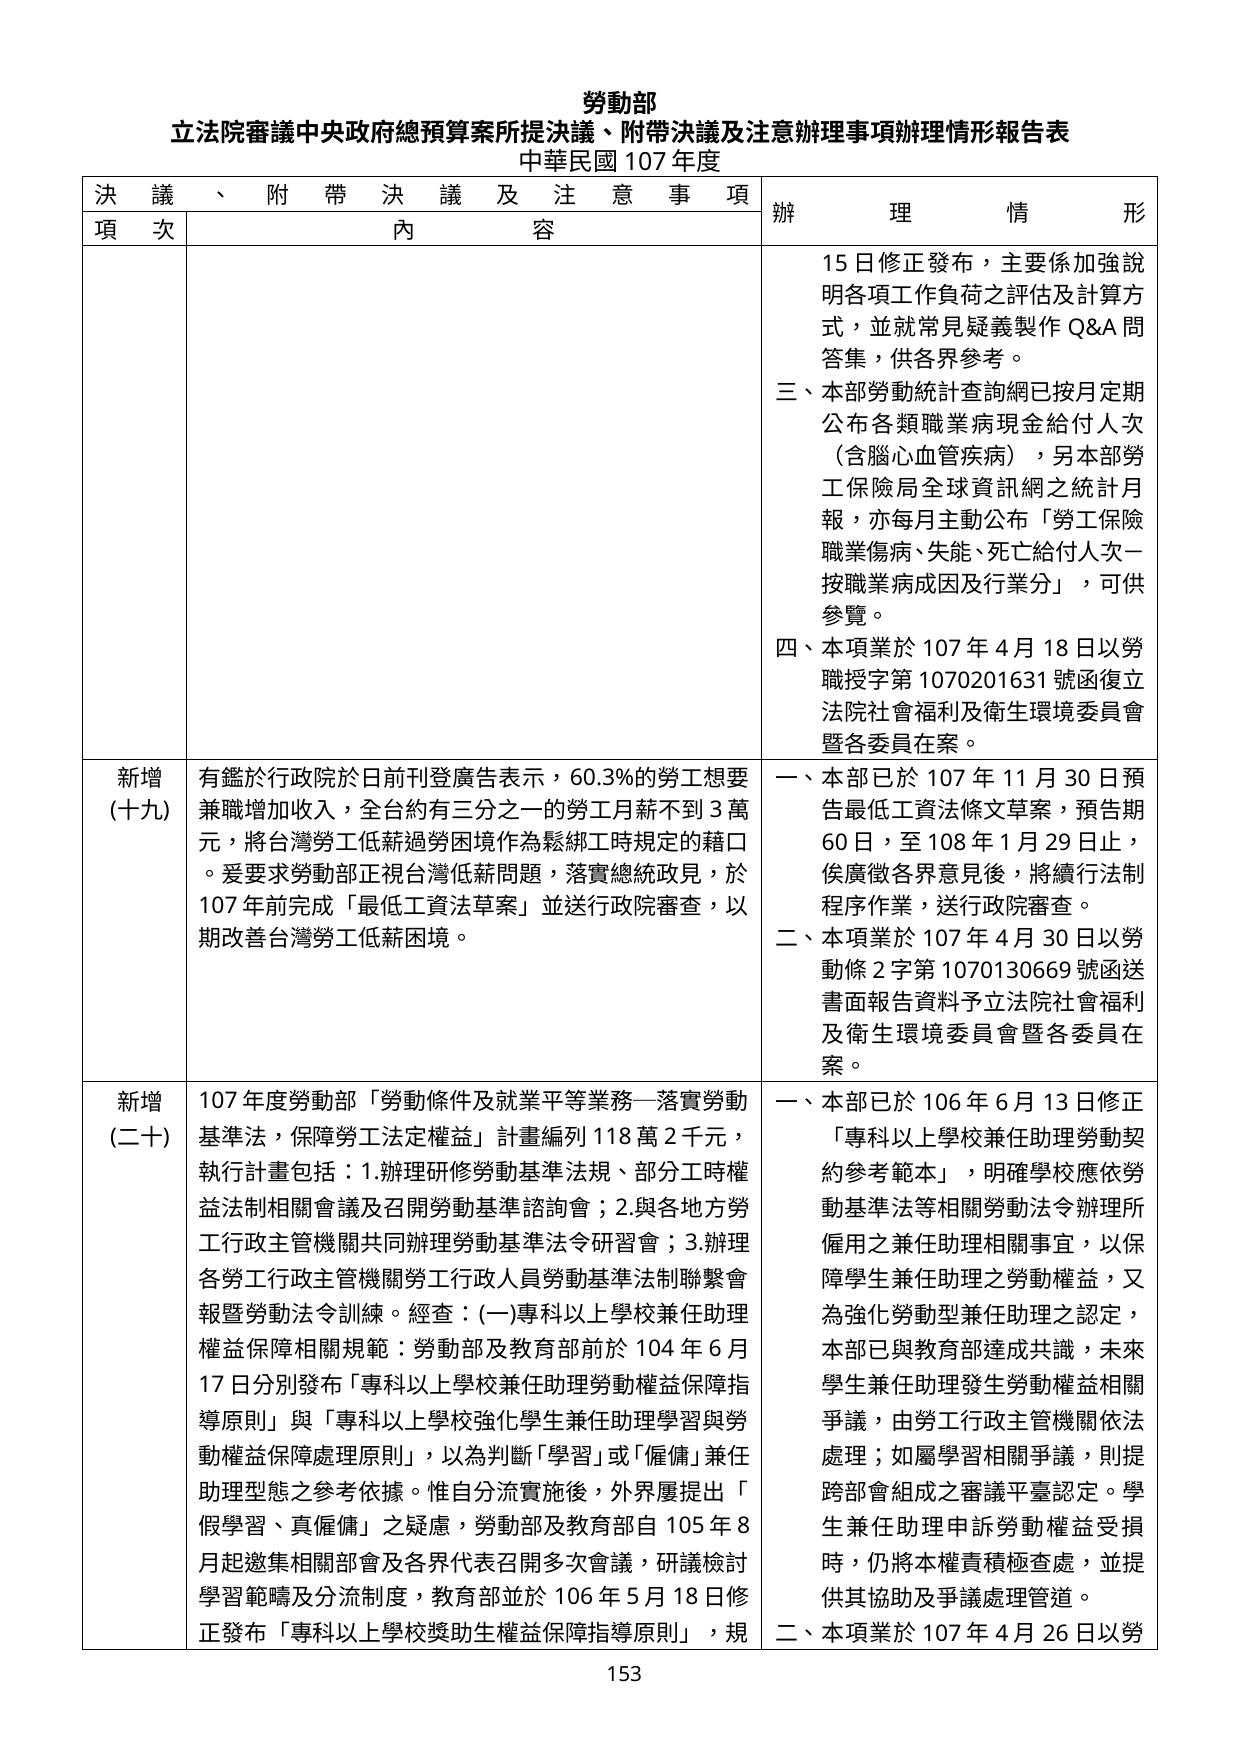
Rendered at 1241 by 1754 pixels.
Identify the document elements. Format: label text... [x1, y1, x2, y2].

table_cell 本部已於106年6月13日修正「專科以上學校兼任助理勞動契約參考範本」，明確學校應依勞動基準法等相關勞動法令辦理所僱用之兼任助理相關事宜，以保障學生兼任助理之勞動權益，又為強化勞動型兼任助理之認定，本部已與教育部達成共識，未來學生兼任助理發生勞動權益相關爭議，由勞工行政主管機關依法處理；如屬學習相關爭議，則提跨部會組成之審議平臺認定。學生兼任助理申訴勞動權益受損時，仍將本權責積極查處，並提供其協助及爭議處理管道。 本項業於107年4月26日以勞 [762, 1082, 1157, 1649]
table_cell 項次 [83, 212, 186, 245]
table_cell 新增 (十九) [83, 760, 186, 1081]
table_cell 新增 (二十) [83, 1082, 186, 1649]
table_cell [83, 246, 186, 759]
table_cell 內 容 [187, 212, 761, 245]
table_header 辦理情形 [762, 177, 1157, 245]
table_cell 本部已於107年11月30日預告最低工資法條文草案，預告期60日，至108年1月29日止，俟廣徵各界意見後，將續行法制程序作業，送行政院審查。 本項業於107年4月30日以勞動條2字第1070130669號函送書面報告資料予立法院社會福利及衛生環境委員會暨各委員在案。 [762, 760, 1157, 1081]
table_cell 107年度勞動部「勞動條件及就業平等業務─落實勞動基準法，保障勞工法定權益」計畫編列118萬2千元，執行計畫包括：1.辦理研修勞動基準法規、部分工時權益法制相關會議及召開勞動基準諮詢會；2.與各地方勞工行政主管機關共同辦理勞動基準法令研習會；3.辦理各勞工行政主管機關勞工行政人員勞動基準法制聯繫會報暨勞動法令訓練。經查：(一)專科以上學校兼任助理權益保障相關規範：勞動部及教育部前於104年6月17日分別發布「專科以上學校兼任助理勞動權益保障指導原則」與「專科以上學校強化學生兼任助理學習與勞動權益保障處理原則」，以為判斷「學習」或「僱傭」兼任助理型態之參考依據。惟自分流實施後，外界屢提出「假學習、真僱傭」之疑慮，勞動部及教育部自105年8月起邀集相關部會及各界代表召開多次會議，研議檢討學習範疇及分流制度，教育部並於106年5月18日修正發布「專科以上學校獎助生權益保障指導原則」，規 [187, 1082, 761, 1649]
table_cell [187, 246, 761, 759]
table_cell 有鑑於行政院於日前刊登廣告表示，60.3%的勞工想要兼職增加收入，全台約有三分之一的勞工月薪不到3萬元，將台灣勞工低薪過勞困境作為鬆綁工時規定的藉口。爰要求勞動部正視台灣低薪問題，落實總統政見，於107年前完成「最低工資法草案」並送行政院審查，以期改善台灣勞工低薪困境。 [187, 760, 761, 1081]
table_cell 15日修正發布，主要係加強說明各項工作負荷之評估及計算方式，並就常見疑義製作Q&A問答集，供各界參考。 本部勞動統計查詢網已按月定期公布各類職業病現金給付人次（含腦心血管疾病），另本部勞工保險局全球資訊網之統計月報，亦每月主動公布「勞工保險職業傷病、失能、死亡給付人次－按職業病成因及行業分」，可供參覽。 本項業於107年4月18日以勞職授字第1070201631號函復立法院社會福利及衛生環境委員會暨各委員在案。 [762, 246, 1157, 759]
table_header 決議、附帶決議及注意事項 [83, 177, 761, 211]
